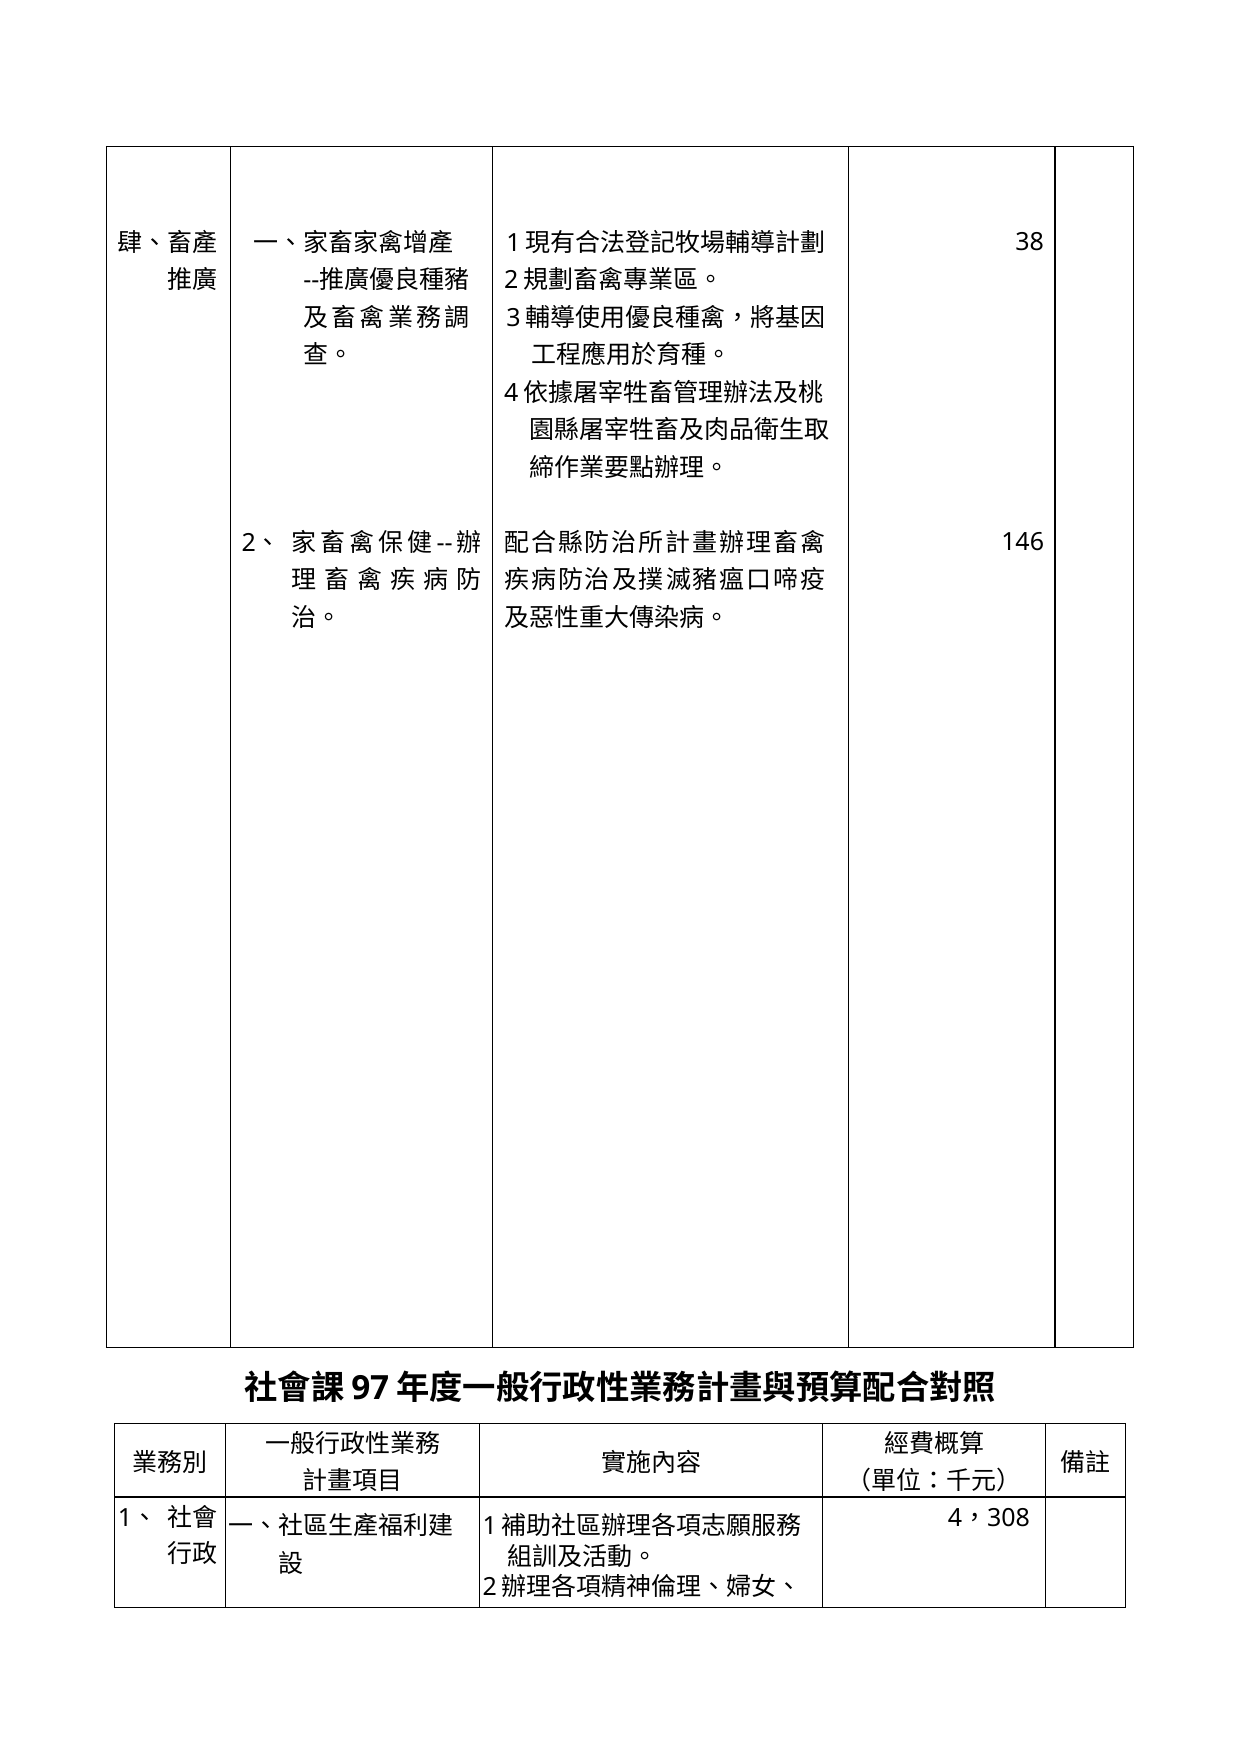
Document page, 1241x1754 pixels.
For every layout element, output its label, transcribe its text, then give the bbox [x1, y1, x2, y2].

table_cell 一、社區生產福利建設 [226, 1498, 479, 1607]
table_header 一般行政性業務 計畫項目 [226, 1424, 479, 1496]
table_cell [1046, 1498, 1125, 1607]
table_header 業務別 [115, 1424, 225, 1496]
table_header 實施內容 [480, 1424, 822, 1496]
table_header 備註 [1046, 1424, 1125, 1496]
text 社會課97年度一般行政性業務計畫與預算配合對照 [118, 1348, 1122, 1423]
table_cell 1現有合法登記牧場輔導計劃 2規劃畜禽專業區。 3輔導使用優良種禽，將基因工程應用於育種。 4依據屠宰牲畜管理辦法及桃園縣屠宰牲畜及肉品衛生取締作業要點辦理。 配合縣防治所計畫辦理畜禽疾病防治及撲滅豬瘟口啼疫及惡性重大傳染病。 [493, 147, 848, 1347]
table_cell 一、家畜家禽增產 --推廣優良種豬及畜禽業務調查。 家畜禽保健--辦理畜禽疾病防治。 [231, 147, 492, 1347]
table_cell 38 146 [849, 147, 1054, 1347]
table_cell [1056, 147, 1133, 1347]
table_cell 1補助社區辦理各項志願服務 組訓及活動。 2辦理各項精神倫理、婦女、 [480, 1498, 822, 1607]
table_cell 社會行政 貳、社會福利 [115, 1498, 225, 1607]
table_cell 4，308 [823, 1498, 1045, 1607]
table_header 經費概算 （單位：千元） [823, 1424, 1045, 1496]
table_cell 肆、畜產推廣 [107, 147, 230, 1347]
